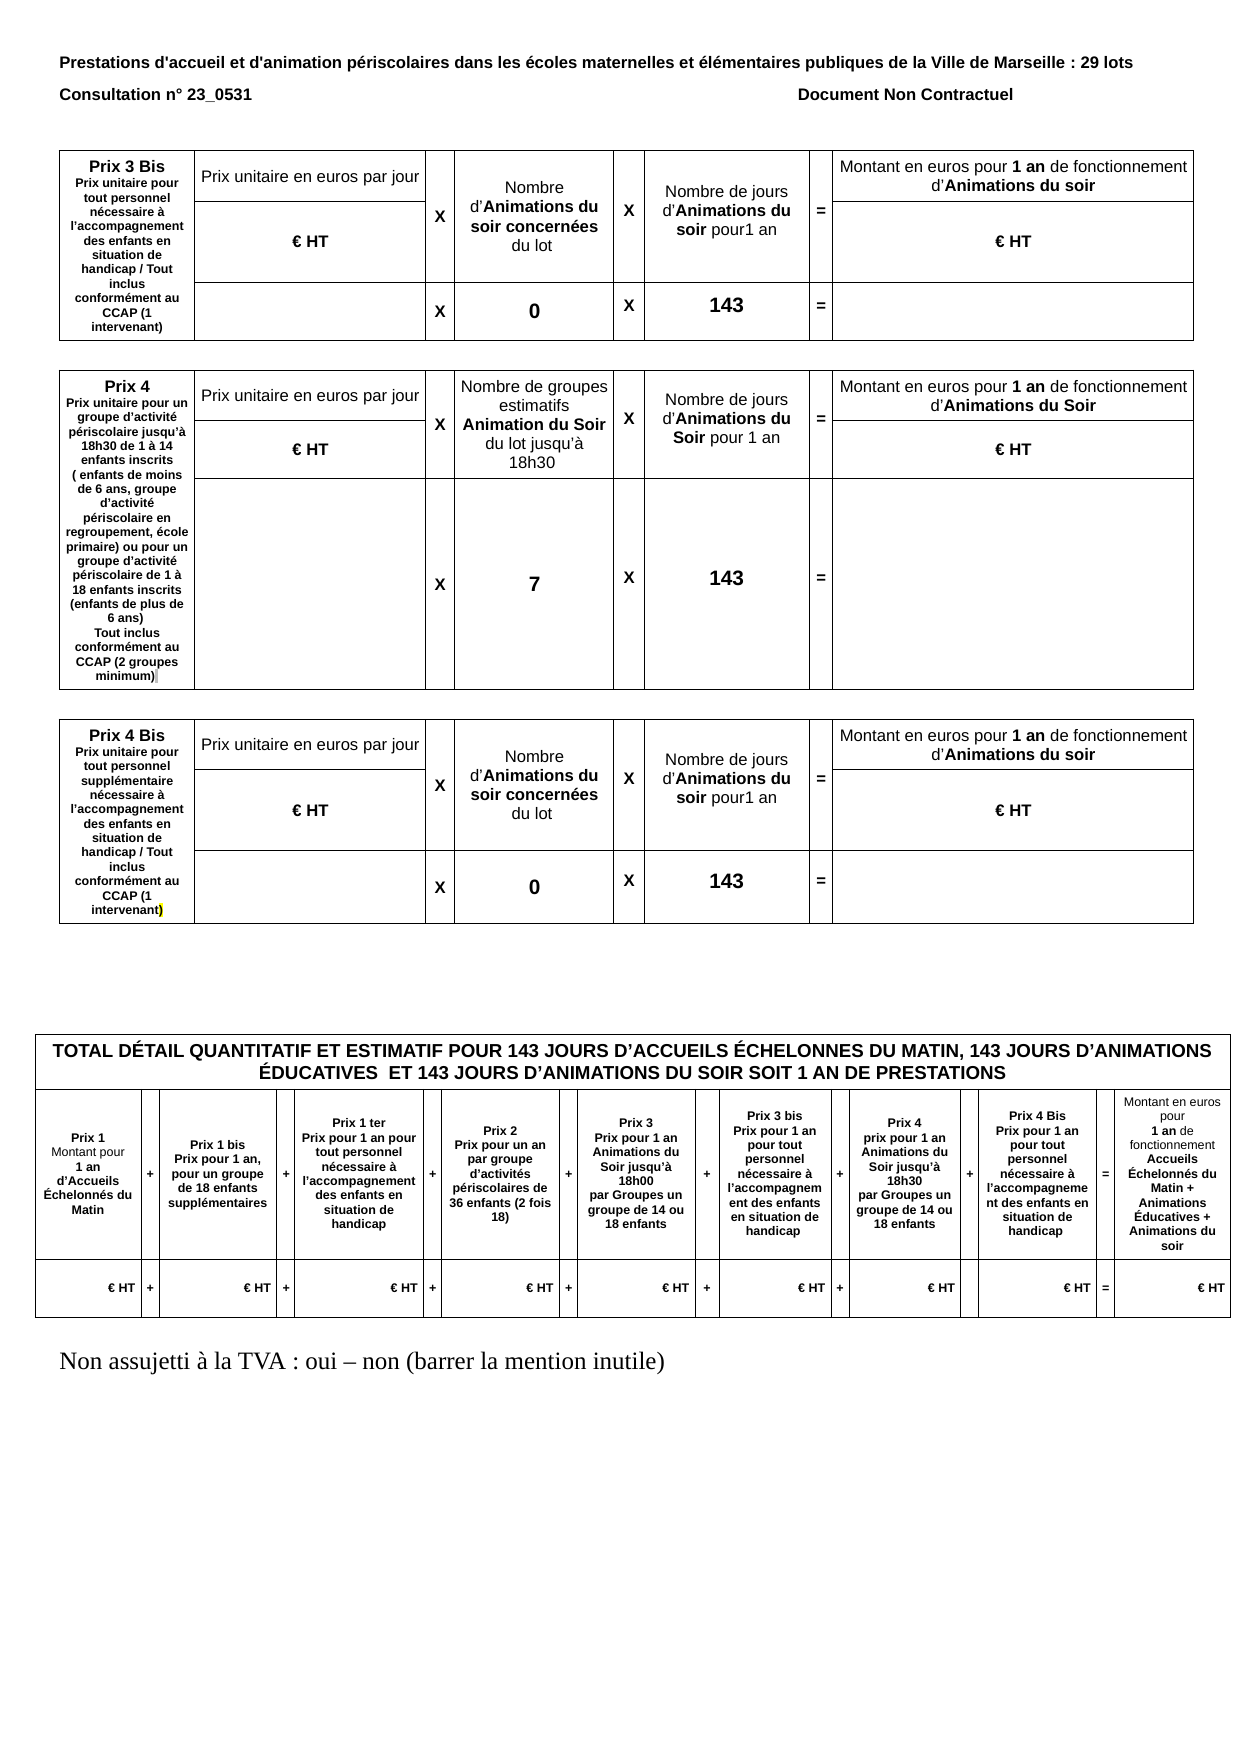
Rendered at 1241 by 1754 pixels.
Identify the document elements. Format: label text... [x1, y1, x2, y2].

table_cell Prix 1 ter Prix pour 1 an pour tout personnel nécessaire à l’accompagnement des enfants en situation de handicap [295, 1090, 423, 1258]
table_cell € HT [442, 1260, 559, 1317]
table_header Montant en euros pour 1 an de fonctionnement d’Animations du soir [833, 151, 1193, 201]
table_cell + [277, 1090, 294, 1258]
table_cell = [1097, 1260, 1114, 1317]
table_header = [810, 720, 832, 850]
table_header Nombre de jours d’Animations du Soir pour 1 an [645, 371, 809, 478]
table_cell [833, 479, 1193, 689]
table_cell + [142, 1090, 159, 1258]
table_cell = [810, 283, 832, 340]
table_cell € HT [295, 1260, 423, 1317]
table_header Prix 3 Bis Prix unitaire pour tout personnel nécessaire à l’accompagnement des enfants en situation de handicap / Tout inclus conformément au CCAP (1 intervenant) [60, 151, 194, 340]
table_cell € HT [833, 770, 1193, 850]
table_header Nombre d’Animations du soir concernées du lot [455, 151, 613, 282]
table_header Prix 4 Prix unitaire pour un groupe d’activité périscolaire jusqu’à 18h30 de 1 à 14 enfants inscrits ( enfants de moins de 6 ans, groupe d’activité périscolaire en regroupement, école primaire) ou pour un groupe d’activité périscolaire de 1 à 18 enfants inscrits (enfants de plus de 6 ans) Tout inclus conformément au CCAP (2 groupes minimum) [60, 371, 194, 689]
table_cell + [560, 1090, 577, 1258]
table_cell + [696, 1090, 719, 1258]
table_cell € HT [833, 421, 1193, 478]
table_cell € HT [195, 421, 425, 478]
table_cell + [961, 1090, 978, 1258]
table_cell Prix 3 bis Prix pour 1 an pour tout personnel nécessaire à l’accompagnement des enfants en situation de handicap [720, 1090, 831, 1258]
table_cell Prix 1 Montant pour 1 an d’Accueils Échelonnés du Matin [36, 1090, 141, 1258]
table_cell 0 [455, 851, 613, 923]
table_header Nombre de jours d’Animations du soir pour1 an [645, 720, 809, 850]
table_cell X [614, 479, 644, 689]
table_cell = [1097, 1090, 1114, 1258]
table_cell X [614, 851, 644, 923]
table_cell € HT [979, 1260, 1096, 1317]
table_cell € HT [160, 1260, 276, 1317]
table_cell Prix 2 Prix pour un an par groupe d’activités périscolaires de 36 enfants (2 fois 18) [442, 1090, 559, 1258]
table_cell [961, 1260, 978, 1317]
table_cell + [832, 1260, 849, 1317]
text Non assujetti à la TVA : oui – non (barrer la mention inutile) [59, 1346, 1181, 1374]
table_header X [426, 151, 454, 282]
table_cell 0 [455, 283, 613, 340]
table_cell [195, 283, 425, 340]
table_header Montant en euros pour 1 an de fonctionnement d’Animations du Soir [833, 371, 1193, 420]
table_header = [810, 371, 832, 478]
table_cell Prix 4 prix pour 1 an Animations du Soir jusqu’à 18h30 par Groupes un groupe de 14 ou 18 enfants [850, 1090, 960, 1258]
table_cell Prix 4 Bis Prix pour 1 an pour tout personnel nécessaire à l’accompagnement des enfants en situation de handicap [979, 1090, 1096, 1258]
table_cell € HT [1115, 1260, 1230, 1317]
table_cell + [277, 1260, 294, 1317]
table_cell [833, 283, 1193, 340]
table_cell [833, 851, 1193, 923]
table_header X [614, 151, 644, 282]
table_cell 7 [455, 479, 613, 689]
table_cell X [614, 283, 644, 340]
table_header Nombre d’Animations du soir concernées du lot [455, 720, 613, 850]
table_header Prix 4 Bis Prix unitaire pour tout personnel supplémentaire nécessaire à l’accompagnement des enfants en situation de handicap / Tout inclus conformément au CCAP (1 intervenant) [60, 720, 194, 923]
table_header Prix unitaire en euros par jour [195, 371, 425, 420]
table_header Prix unitaire en euros par jour [195, 151, 425, 201]
table_cell = [810, 851, 832, 923]
table_cell X [426, 283, 454, 340]
table_header Nombre de groupes estimatifs Animation du Soir du lot jusqu’à 18h30 [455, 371, 613, 478]
table_cell [195, 479, 425, 689]
table_cell € HT [833, 202, 1193, 282]
table_cell Prix 1 bis Prix pour 1 an, pour un groupe de 18 enfants supplémentaires [160, 1090, 276, 1258]
table_cell € HT [578, 1260, 695, 1317]
table_cell Montant en euros pour 1 an de fonctionnement Accueils Échelonnés du Matin + Animations Éducatives + Animations du soir [1115, 1090, 1230, 1258]
table_cell = [810, 479, 832, 689]
table_header Prix unitaire en euros par jour [195, 720, 425, 769]
table_cell 143 [645, 851, 809, 923]
table_cell + [696, 1260, 719, 1317]
table_header Nombre de jours d’Animations du soir pour1 an [645, 151, 809, 282]
table_cell 143 [645, 283, 809, 340]
table_cell + [424, 1090, 441, 1258]
table_cell € HT [850, 1260, 960, 1317]
table_cell € HT [36, 1260, 141, 1317]
table_header X [426, 371, 454, 478]
table_cell + [832, 1090, 849, 1258]
table_cell + [142, 1260, 159, 1317]
table_cell 143 [645, 479, 809, 689]
table_cell X [426, 851, 454, 923]
table_header X [614, 720, 644, 850]
table_cell + [560, 1260, 577, 1317]
table_cell + [424, 1260, 441, 1317]
table_cell € HT [720, 1260, 831, 1317]
table_cell [195, 851, 425, 923]
table_cell Prix 3 Prix pour 1 an Animations du Soir jusqu’à 18h00 par Groupes un groupe de 14 ou 18 enfants [578, 1090, 695, 1258]
table_header Montant en euros pour 1 an de fonctionnement d’Animations du soir [833, 720, 1193, 769]
table_cell € HT [195, 202, 425, 282]
table_header X [426, 720, 454, 850]
table_header = [810, 151, 832, 282]
table_header TOTAL DÉTAIL QUANTITATIF ET ESTIMATIF POUR 143 JOURS D’ACCUEILS ÉCHELONNES DU MATIN, 143 JOURS D’ANIMATIONS ÉDUCATIVES ET 143 JOURS D’ANIMATIONS DU SOIR SOIT 1 AN DE PRESTATIONS [36, 1035, 1230, 1089]
table_cell € HT [195, 770, 425, 850]
table_cell X [426, 479, 454, 689]
table_header X [614, 371, 644, 478]
